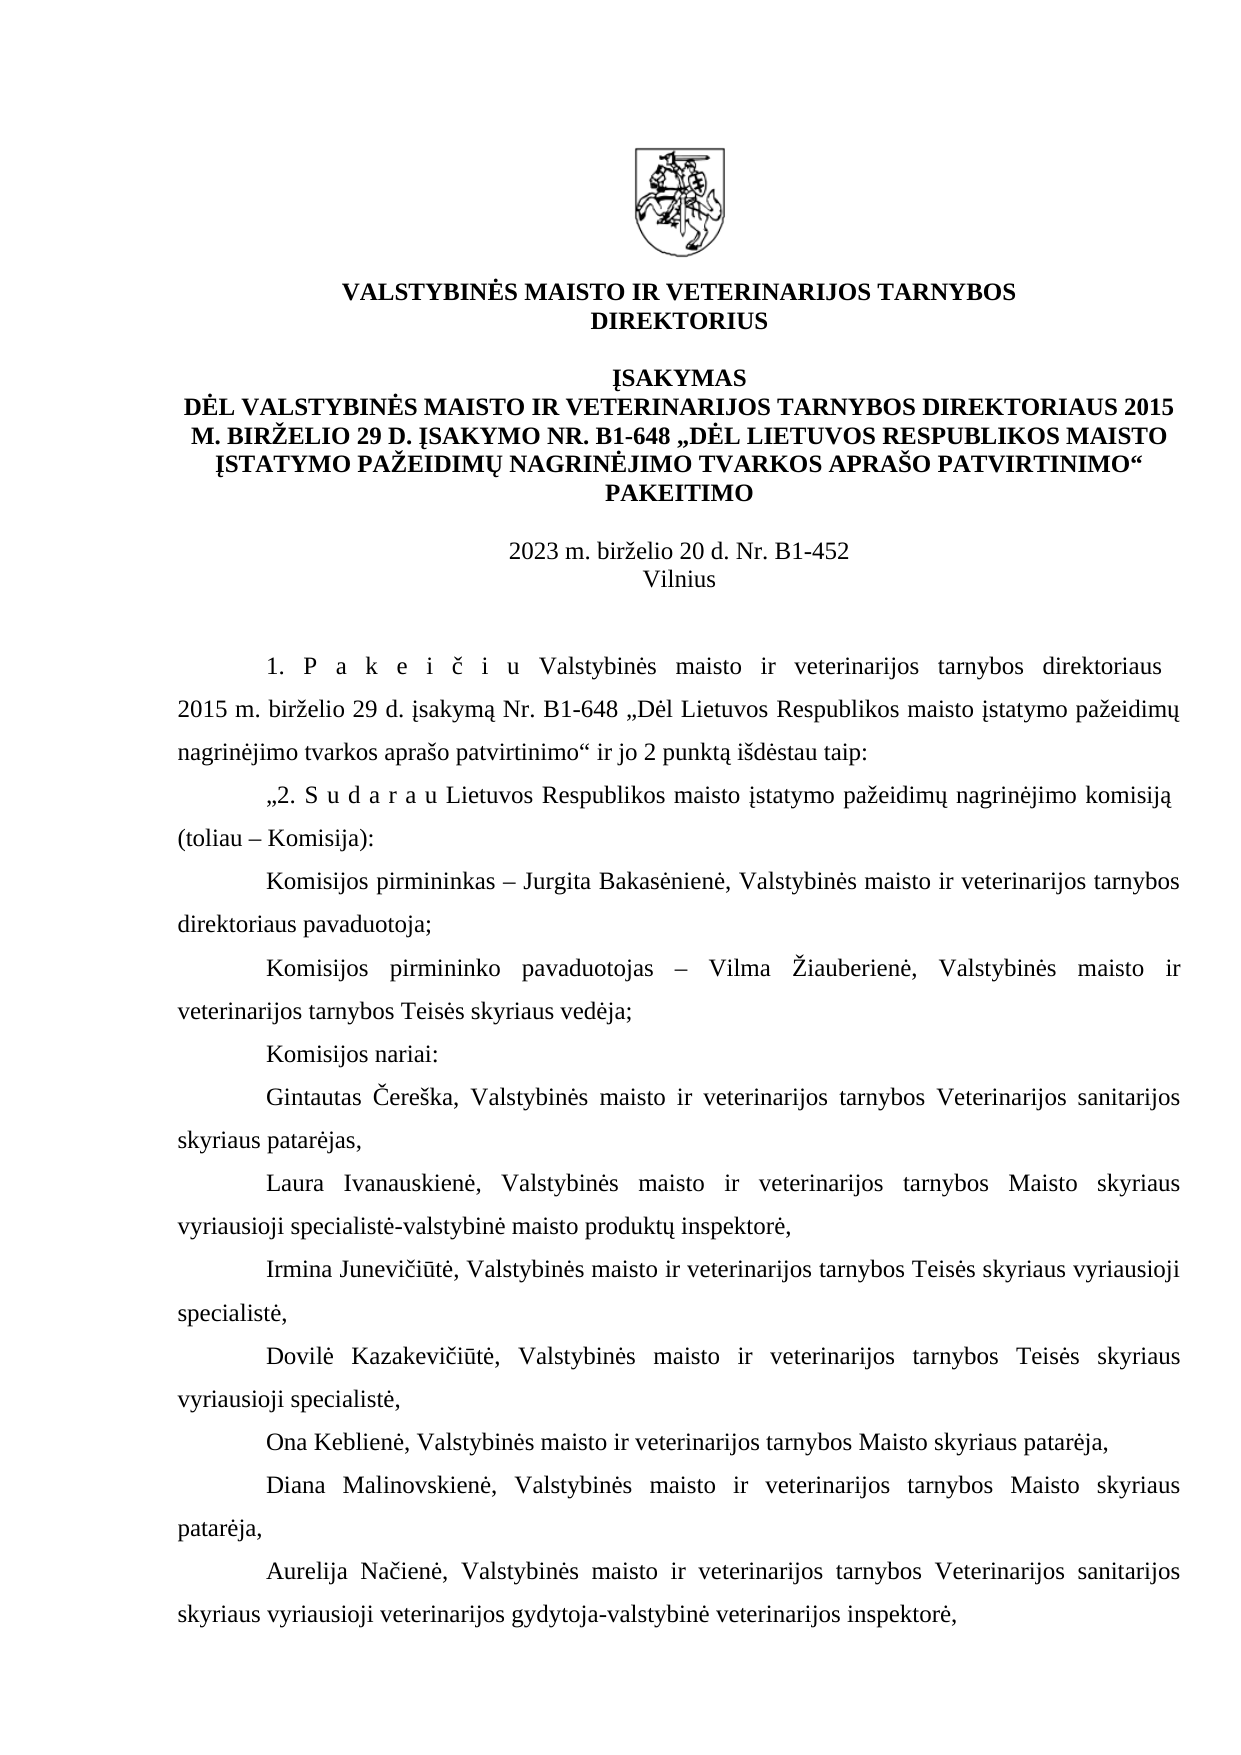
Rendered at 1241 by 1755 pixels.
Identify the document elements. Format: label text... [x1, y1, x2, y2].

text Ona Keblienė, Valstybinės maisto ir veterinarijos tarnybos Maisto skyriaus patarėja, [177, 1427, 1181, 1456]
text ĮSAKYMAS [177, 363, 1181, 392]
text Dovilė Kazakevičiūtė, Valstybinės maisto ir veterinarijos tarnybos Teisės skyriaus vyriausioji specialistė, [177, 1341, 1181, 1413]
text DIREKTORIUS [177, 306, 1181, 334]
text 2023 m. birželio 20 d. Nr. B1-452 [177, 536, 1181, 564]
text Vilnius [177, 564, 1181, 593]
text Aurelija Načienė, Valstybinės maisto ir veterinarijos tarnybos Veterinarijos sanitarijos skyriaus vyriausioji veterinarijos gydytoja-valstybinė veterinarijos inspektorė, [177, 1556, 1181, 1628]
text „2. S u d a r a u Lietuvos Respublikos maisto įstatymo pažeidimų nagrinėjimo komisiją (toliau – Komisija): [177, 780, 1181, 852]
text Diana Malinovskienė, Valstybinės maisto ir veterinarijos tarnybos Maisto skyriaus patarėja, [177, 1470, 1181, 1542]
text Komisijos nariai: [177, 1039, 1181, 1068]
text Komisijos pirmininko pavaduotojas – Vilma Žiauberienė, Valstybinės maisto ir veterinarijos tarnybos Teisės skyriaus vedėja; [177, 953, 1181, 1024]
text Gintautas Čereška, Valstybinės maisto ir veterinarijos tarnybos Veterinarijos sanitarijos skyriaus patarėjas, [177, 1082, 1181, 1154]
text Komisijos pirmininkas – Jurgita Bakasėnienė, Valstybinės maisto ir veterinarijos tarnybos direktoriaus pavaduotoja; [177, 866, 1181, 938]
text 1. P a k e i č i u Valstybinės maisto ir veterinarijos tarnybos direktoriaus 2015 m. birželio 29 d. įsakymą Nr. B1-648 „Dėl Lietuvos Respublikos maisto įstatymo pažeidimų nagrinėjimo tvarkos aprašo patvirtinimo“ ir jo 2 punktą išdėstau taip: [177, 651, 1181, 766]
text DĖL VALSTYBINĖS MAISTO IR VETERINARIJOS TARNYBOS DIREKTORIAUS 2015 M. BIRŽELIO 29 D. ĮSAKYMO NR. B1-648 „DĖL LIETUVOS RESPUBLIKOS MAISTO ĮSTATYMO PAŽEIDIMŲ NAGRINĖJIMO TVARKOS APRAŠO PATVIRTINIMO“ PAKEITIMO [177, 392, 1181, 507]
text Laura Ivanauskienė, Valstybinės maisto ir veterinarijos tarnybos Maisto skyriaus vyriausioji specialistė-valstybinė maisto produktų inspektorė, [177, 1168, 1181, 1240]
text VALSTYBINĖS MAISTO IR VETERINARIJOS TARNYBOS [177, 277, 1181, 306]
text Irmina Junevičiūtė, Valstybinės maisto ir veterinarijos tarnybos Teisės skyriaus vyriausioji specialistė, [177, 1254, 1181, 1326]
